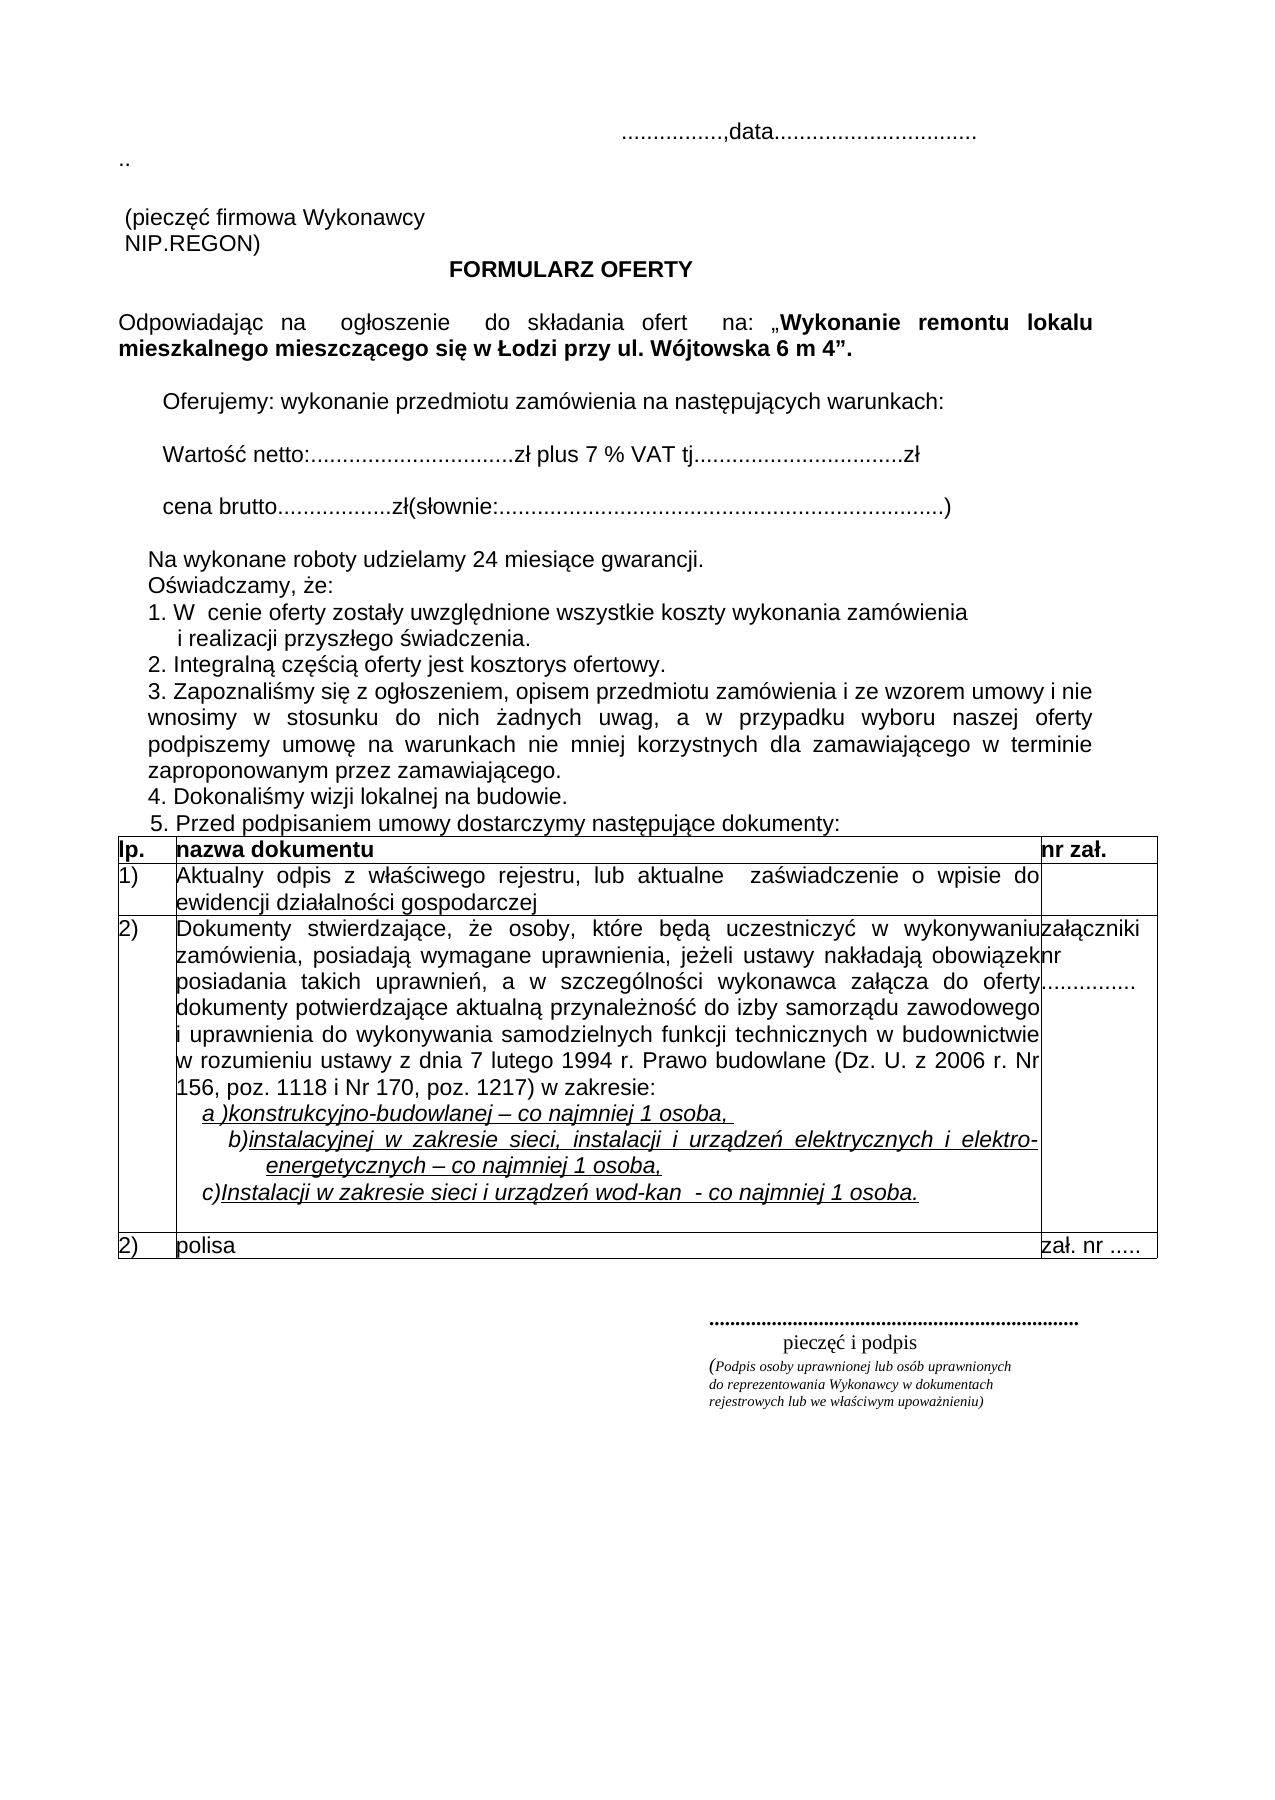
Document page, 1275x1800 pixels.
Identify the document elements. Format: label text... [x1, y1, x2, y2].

table_cell polisa [177, 1233, 1041, 1258]
text Oferujemy: wykonanie przedmiotu zamówienia na następujących warunkach: [162, 388, 980, 414]
text 4. Dokonaliśmy wizji lokalnej na budowie. [148, 783, 1093, 809]
text ....................................................................... [118, 1306, 1157, 1330]
text (pieczęć firmowa Wykonawcy [118, 203, 1157, 230]
text Na wykonane roboty udzielamy 24 miesiące gwarancji. [148, 546, 1093, 572]
text Odpowiadając na ogłoszenie do składania ofert na: „Wykonanie remontu lokalu mieszkalnego mieszczącego się w Łodzi przy ul. Wójtowska 6 m 4”. [118, 309, 1093, 362]
text NIP.REGON) [118, 230, 1157, 256]
table_header nr zał. [1042, 837, 1157, 862]
text (Podpis osoby uprawnionej lub osób uprawnionych [118, 1354, 1157, 1376]
text rejestrowych lub we właściwym upoważnieniu) [118, 1392, 1157, 1409]
table_cell 2) [119, 916, 176, 1232]
text i realizacji przyszłego świadczenia. [177, 625, 1093, 651]
table_cell Aktualny odpis z właściwego rejestru, lub aktualne zaświadczenie o wpisie do ewidencji działalności gospodarczej [177, 864, 1041, 915]
text 1. W cenie oferty zostały uwzględnione wszystkie koszty wykonania zamówienia [148, 599, 1093, 625]
table_header lp. [119, 837, 176, 862]
table_cell 2) [119, 1233, 176, 1258]
text Oświadczamy, że: [148, 572, 1093, 599]
text cena brutto..................zł(słownie:......................................................................) [162, 493, 980, 520]
text pieczęć i podpis [118, 1330, 1157, 1354]
text Wartość netto:................................zł plus 7 % VAT tj.................................zł [162, 441, 980, 467]
table_cell Dokumenty stwierdzające, że osoby, które będą uczestniczyć w wykonywaniu zamówienia, posiadają wymagane uprawnienia, jeżeli ustawy nakładają obowiązek posiadania takich uprawnień, a w szczególności wykonawca załącza do oferty dokumenty potwierdzające aktualną przynależność do izby samorządu zawodowego i uprawnienia do wykonywania samodzielnych funkcji technicznych w budownictwie w rozumieniu ustawy z dnia 7 lutego 1994 r. Prawo budowlane (Dz. U. z 2006 r. Nr 156, poz. 1118 i Nr 170, poz. 1217) w zakresie: a )konstrukcyjno-bu­dowlanej – co najmniej 1 osoba, instalacyjnej w zakresie sieci, instalacji i urządzeń elektrycznych i elektro-ener­getycznych – co najmniej 1 osoba, Instalacji w zakresie sieci i urządzeń wod-kan - co najmniej 1 osoba. [177, 916, 1041, 1232]
table_cell zał. nr ..... [1042, 1233, 1157, 1258]
text do reprezentowania Wykonawcy w dokumentach [118, 1376, 1157, 1392]
text FORMULARZ OFERTY [162, 256, 980, 282]
table_header nazwa dokumentu [177, 837, 1041, 862]
table_cell [1042, 864, 1157, 915]
table_cell 1) [119, 864, 176, 915]
subtitle ................,data.................................. [118, 118, 980, 171]
text 3. Zapoznaliśmy się z ogłoszeniem, opisem przedmiotu zamówienia i ze wzorem umowy i nie wnosimy w stosunku do nich żadnych uwag, a w przypadku wyboru naszej oferty podpiszemy umowę na warunkach nie mniej korzystnych dla zamawiającego w terminie zaproponowanym przez zamawiającego. [148, 678, 1093, 783]
text 2. Integralną częścią oferty jest kosztorys ofertowy. [148, 651, 1093, 678]
table_cell załączniki nr ............... [1042, 916, 1157, 1232]
text 5. Przed podpisaniem umowy dostarczymy następujące dokumenty: [118, 809, 1157, 836]
